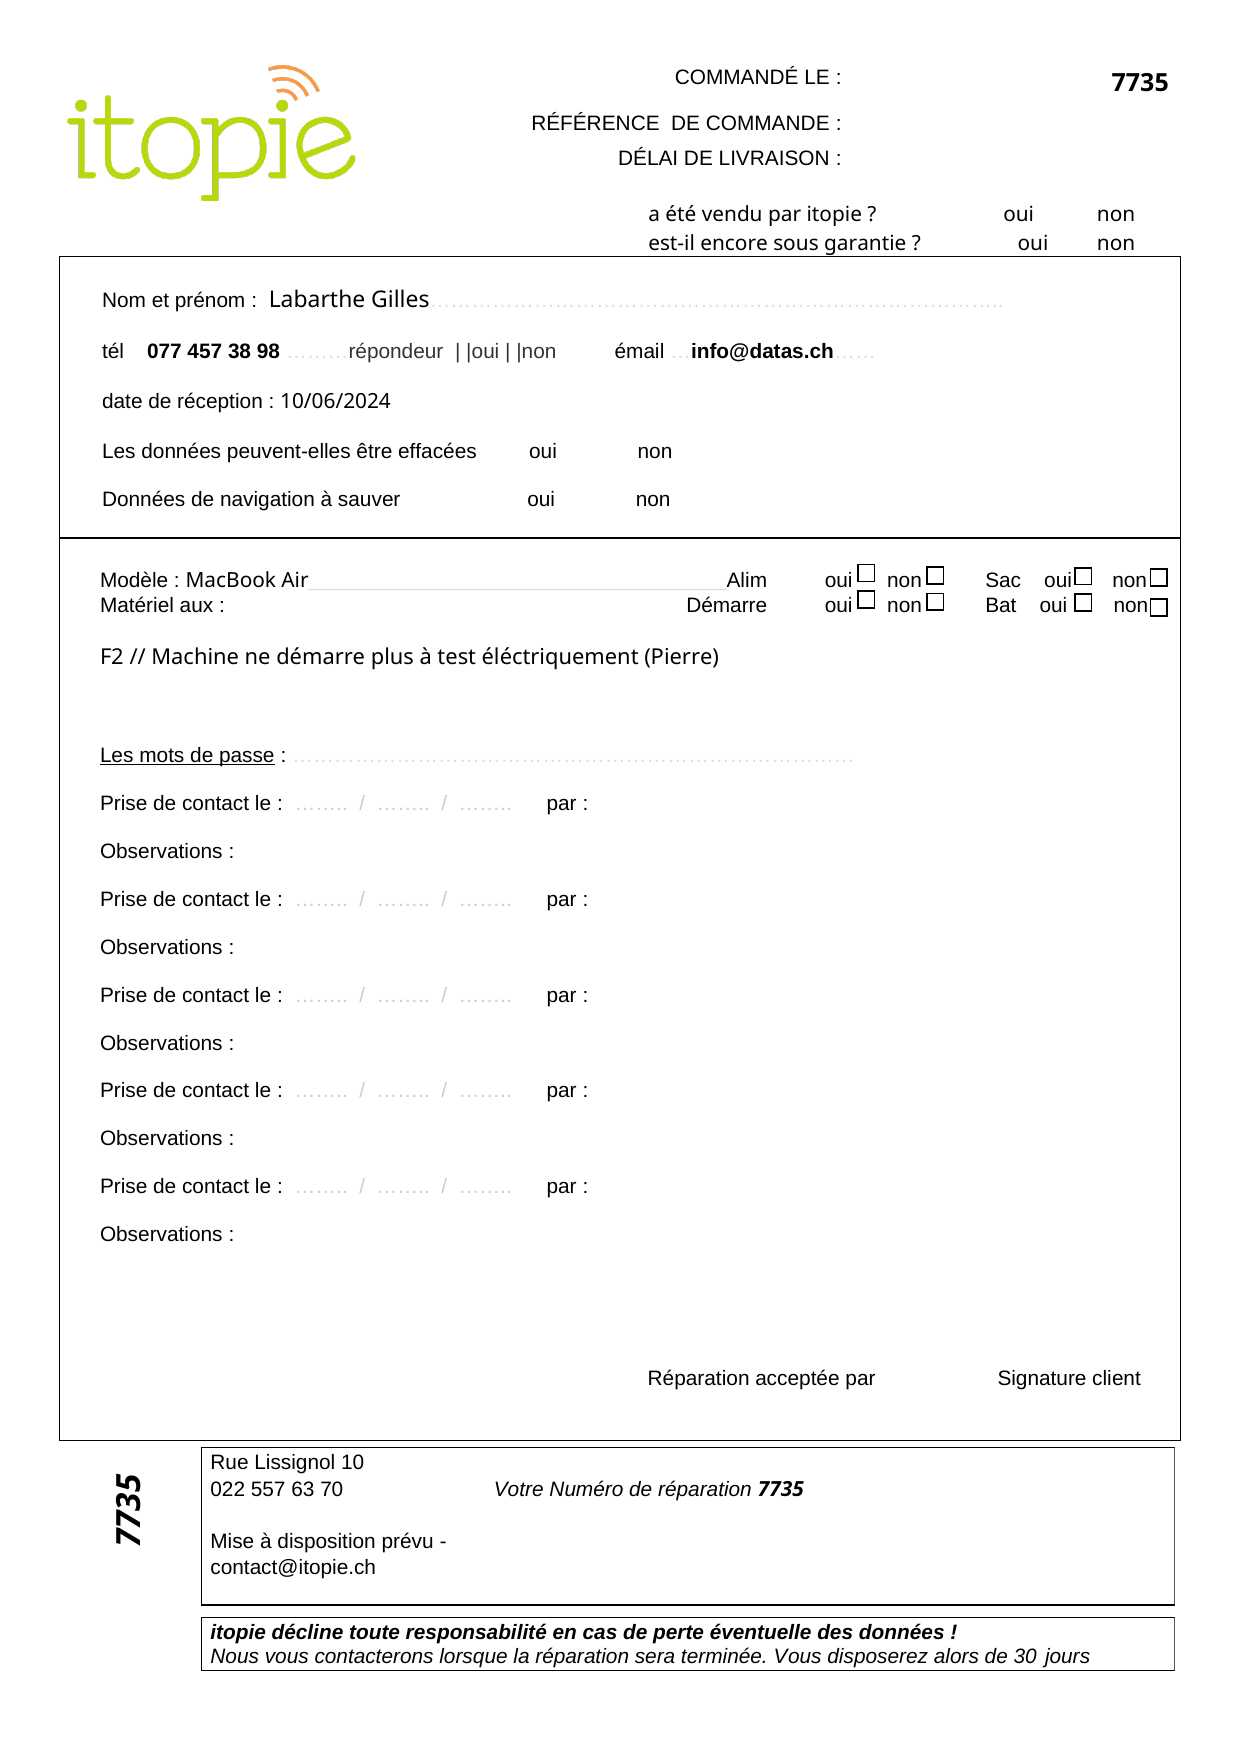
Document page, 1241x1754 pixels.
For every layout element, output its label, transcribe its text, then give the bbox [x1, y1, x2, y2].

text Prise de contact le : …….. / …….. / …….. par : [60, 979, 1180, 1006]
text Prise de contact le : …….. / …….. / …….. par : [60, 1075, 1180, 1102]
text Modèle : MacBook Air Alim oui non Sac oui non [879, 562, 925, 590]
text Observations : [60, 1123, 1180, 1150]
text Observations : [60, 1027, 1180, 1054]
text Les mots de passe : ……………………………………………………………………… [60, 740, 1180, 767]
table_cell [847, 105, 1180, 140]
text Observations : [60, 836, 1180, 863]
text Données de navigation à sauver oui non [60, 484, 1180, 511]
text a été vendu par itopie ? oui non [59, 199, 1181, 228]
table_header 7735 [59, 1441, 195, 1677]
text F2 // Machine ne démarre plus à test éléctriquement (Pierre) [60, 638, 1180, 671]
text date de réception : 10/06/2024 [60, 383, 1180, 415]
text Nom et prénom : Labarthe Gilles……………………………………………………………………….. [60, 280, 1180, 314]
text Réparation acceptée par Signature client [60, 1363, 1180, 1390]
text Matériel aux : Démarre oui non Bat oui non [60, 590, 1180, 617]
text tél 077 457 38 98 ………répondeur | |oui | |non émail …info@datas.ch…… [60, 335, 1180, 362]
text Observations : [60, 1219, 1180, 1246]
text Prise de contact le : …….. / …….. / …….. par : [60, 1171, 1180, 1198]
text Prise de contact le : …….. / …….. / …….. par : [60, 883, 1180, 911]
table_cell DÉLAI DE LIVRAISON : [490, 140, 847, 175]
table_header 7735 [847, 59, 1180, 104]
table_header Rue Lissignol 10 022 557 63 70 Votre Numéro de réparation 7735 Mise à disposition prévu - contact@itopie.ch [195, 1441, 1180, 1611]
table_cell itopie décline toute responsabilité en cas de perte éventuelle des données ! Nous vous contacterons lorsque la réparation sera terminée. Vous disposerez alors de 30 jours [195, 1611, 1180, 1677]
text Les données peuvent-elles être effacées oui non [60, 436, 1180, 463]
text Observations : [60, 931, 1180, 958]
text Modèle : MacBook Air Alim oui non Sac oui non [948, 562, 1180, 590]
table_cell [847, 140, 1180, 175]
text Modèle : MacBook Air Alim oui non Sac oui non [60, 562, 856, 590]
text Prise de contact le : …….. / …….. / …….. par : [60, 788, 1180, 815]
picture [67, 65, 356, 201]
text est-il encore sous garantie ? oui non [59, 228, 1181, 256]
table_header COMMANDÉ LE : [490, 59, 847, 104]
table_cell RÉFÉRENCE DE COMMANDE : [490, 105, 847, 140]
